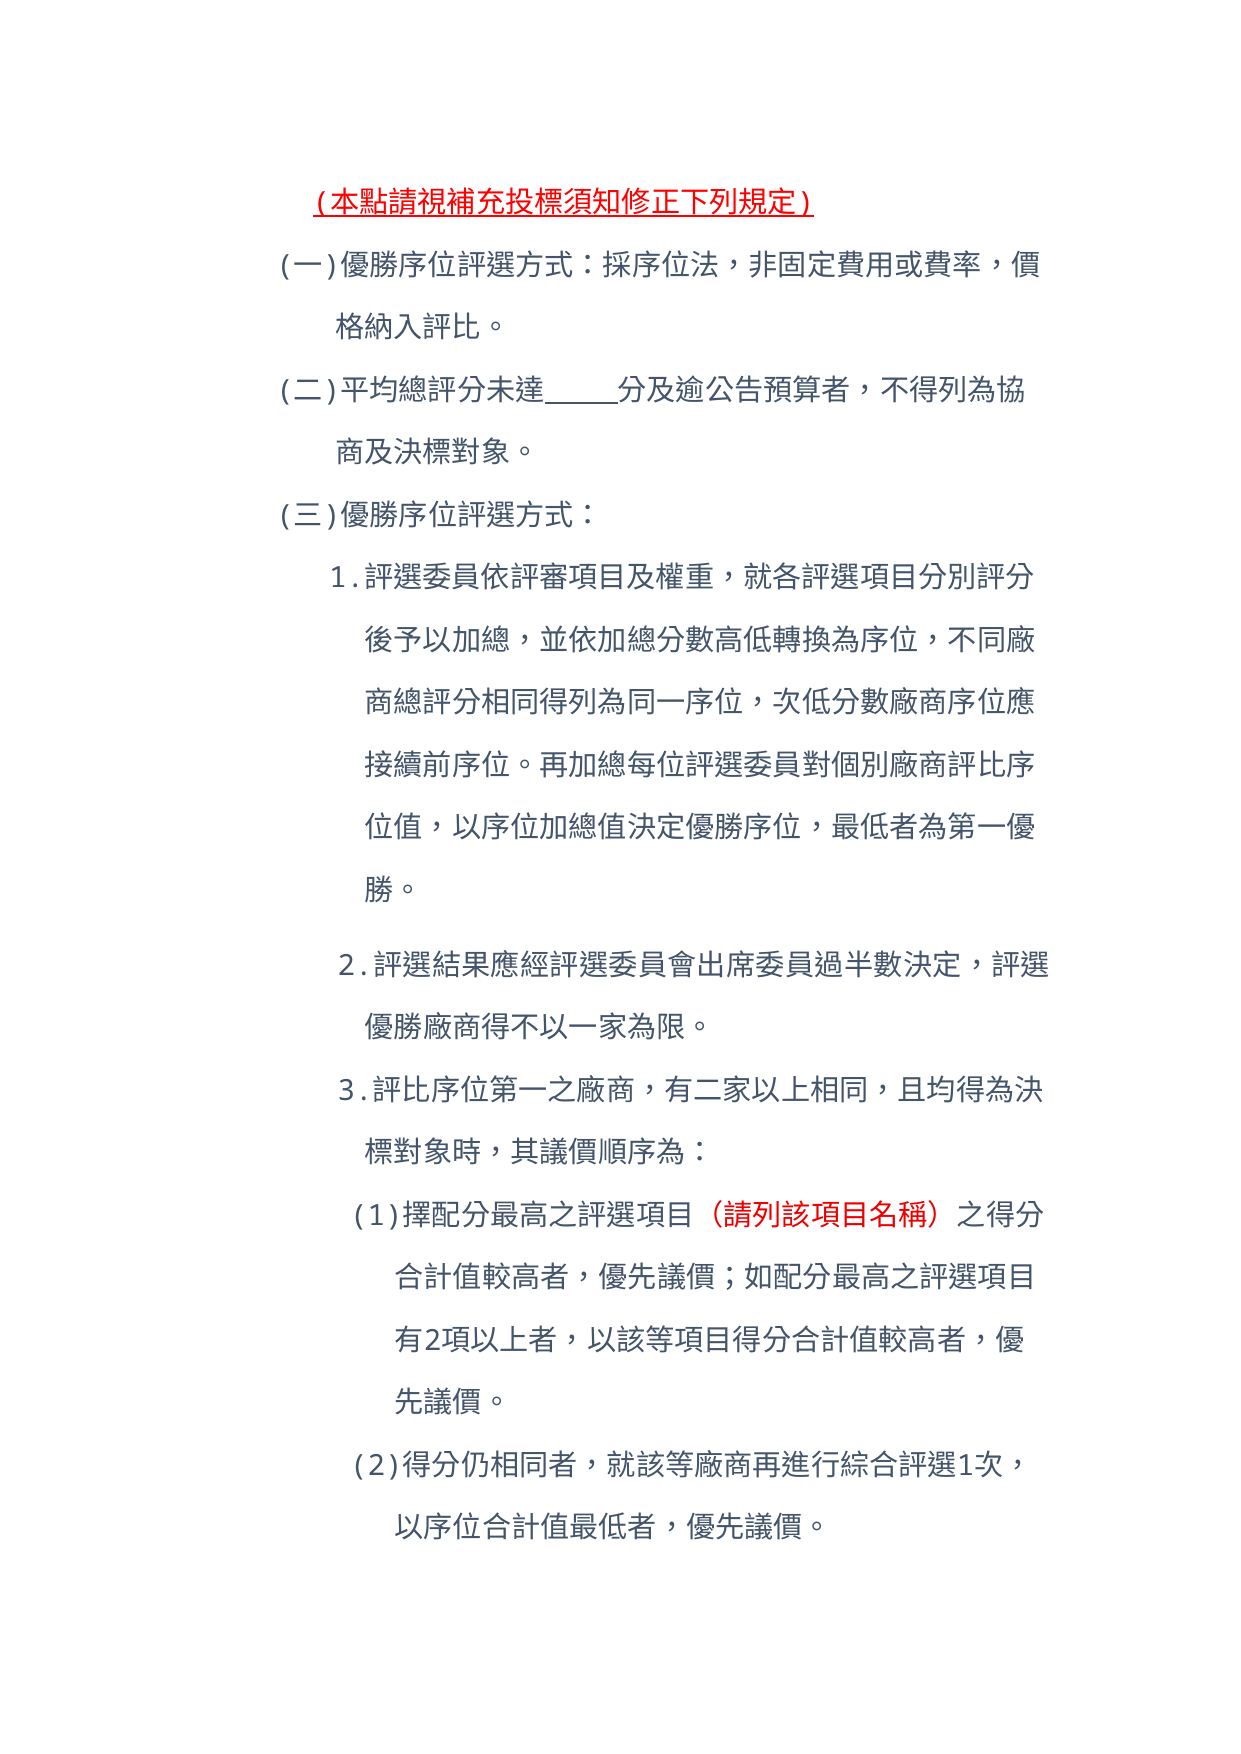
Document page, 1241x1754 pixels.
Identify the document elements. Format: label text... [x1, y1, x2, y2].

text (二)平均總評分未達 分及逾公告預算者，不得列為協商及決標對象。 [276, 346, 1053, 471]
text (2)得分仍相同者，就該等廠商再進行綜合評選1次，以序位合計值最低者，優先議價。 [350, 1421, 1053, 1546]
text 1.評選委員依評審項目及權重，就各評選項目分別評分後予以加總，並依加總分數高低轉換為序位，不同廠商總評分相同得列為同一序位，次低分數廠商序位應接續前序位。再加總每位評選委員對個別廠商評比序位值，以序位加總值決定優勝序位，最低者為第一優勝。 [329, 533, 1053, 908]
text (一)優勝序位評選方式：採序位法，非固定費用或費率，價格納入評比。 [276, 221, 1053, 346]
text (本點請視補充投標須知修正下列規定) [312, 158, 1053, 221]
text 3.評比序位第一之廠商，有二家以上相同，且均得為決標對象時，其議價順序為： [337, 1046, 1053, 1171]
text (三)優勝序位評選方式： [187, 471, 1053, 533]
text 2.評選結果應經評選委員會出席委員過半數決定，評選優勝廠商得不以一家為限。 [337, 921, 1053, 1046]
text (1)擇配分最高之評選項目（請列該項目名稱）之得分合計值較高者，優先議價；如配分最高之評選項目有2項以上者，以該等項目得分合計值較高者，優先議價。 [350, 1171, 1053, 1421]
